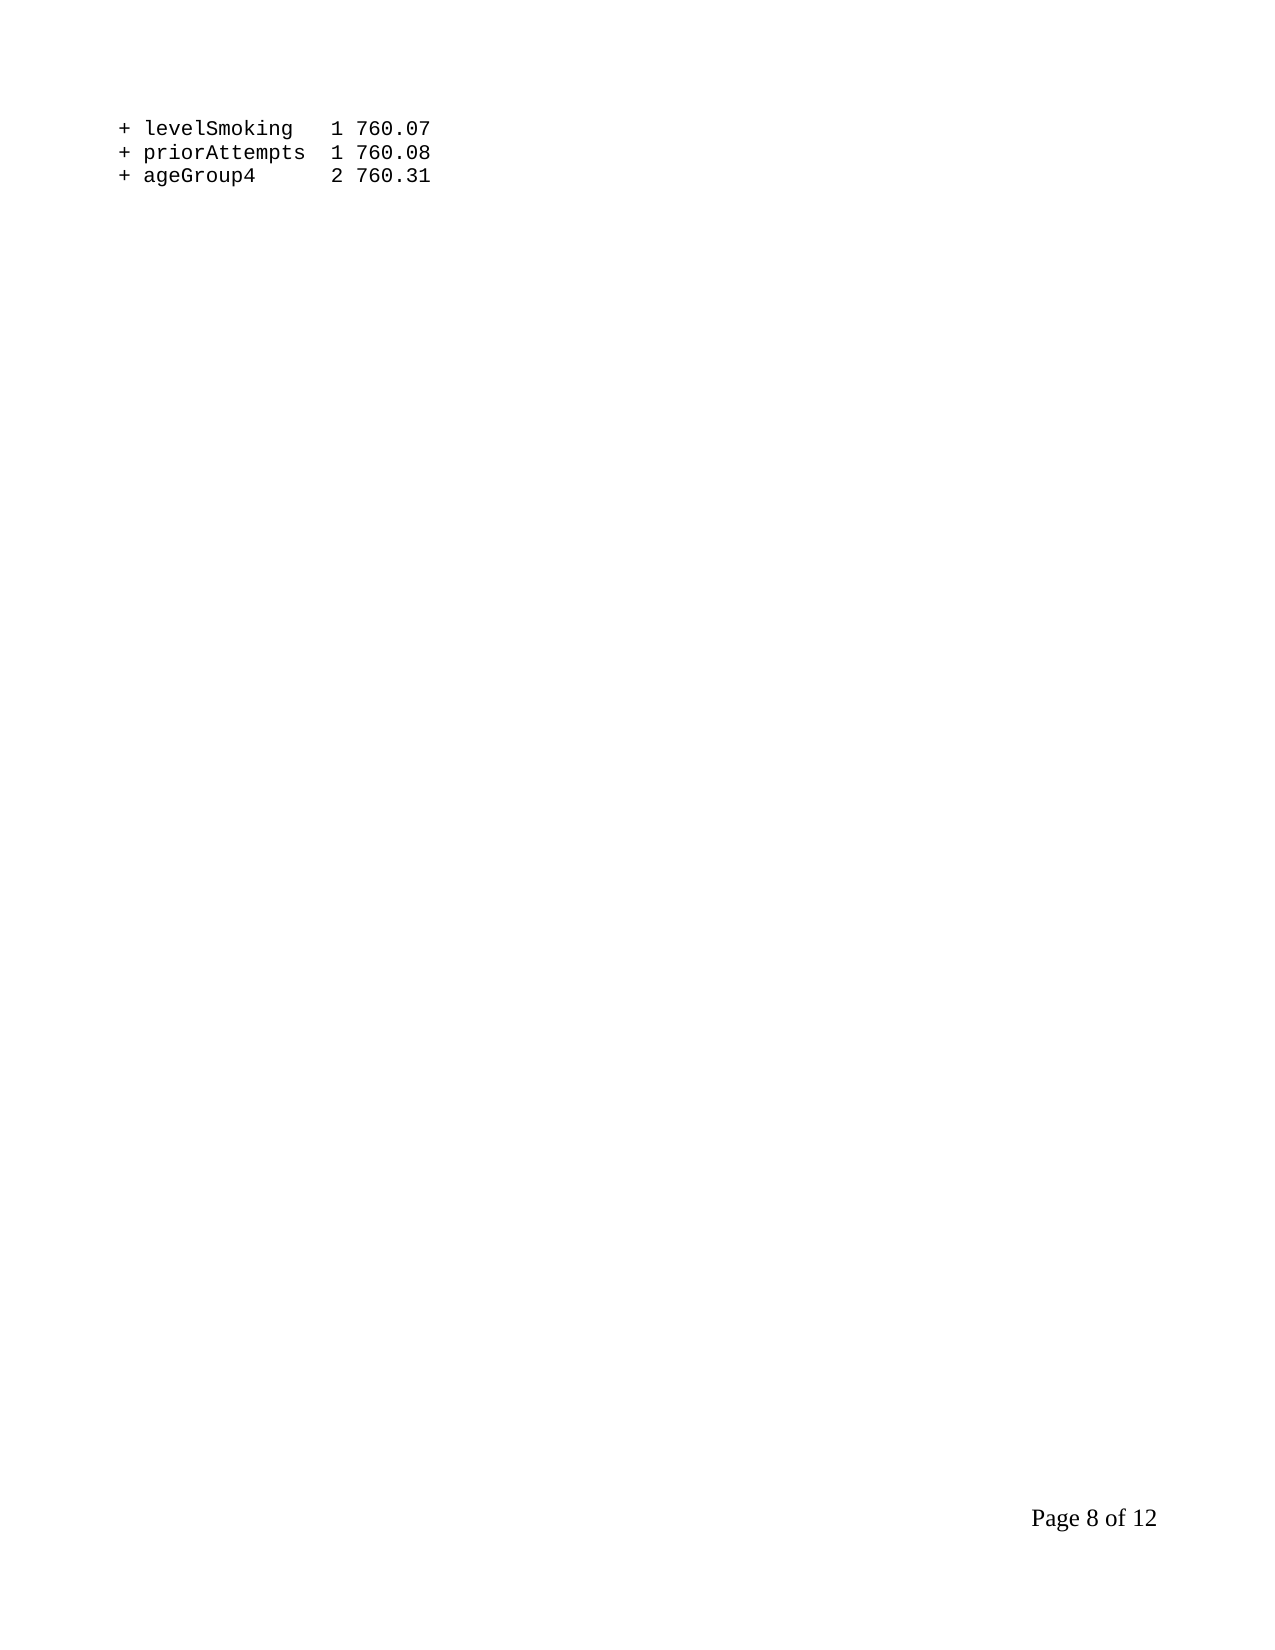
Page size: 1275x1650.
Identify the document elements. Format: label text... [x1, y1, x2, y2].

text + ageGroup4 2 760.31 [118, 165, 1160, 189]
text + levelSmoking 1 760.07 [118, 118, 1160, 142]
text + priorAttempts 1 760.08 [118, 142, 1160, 165]
